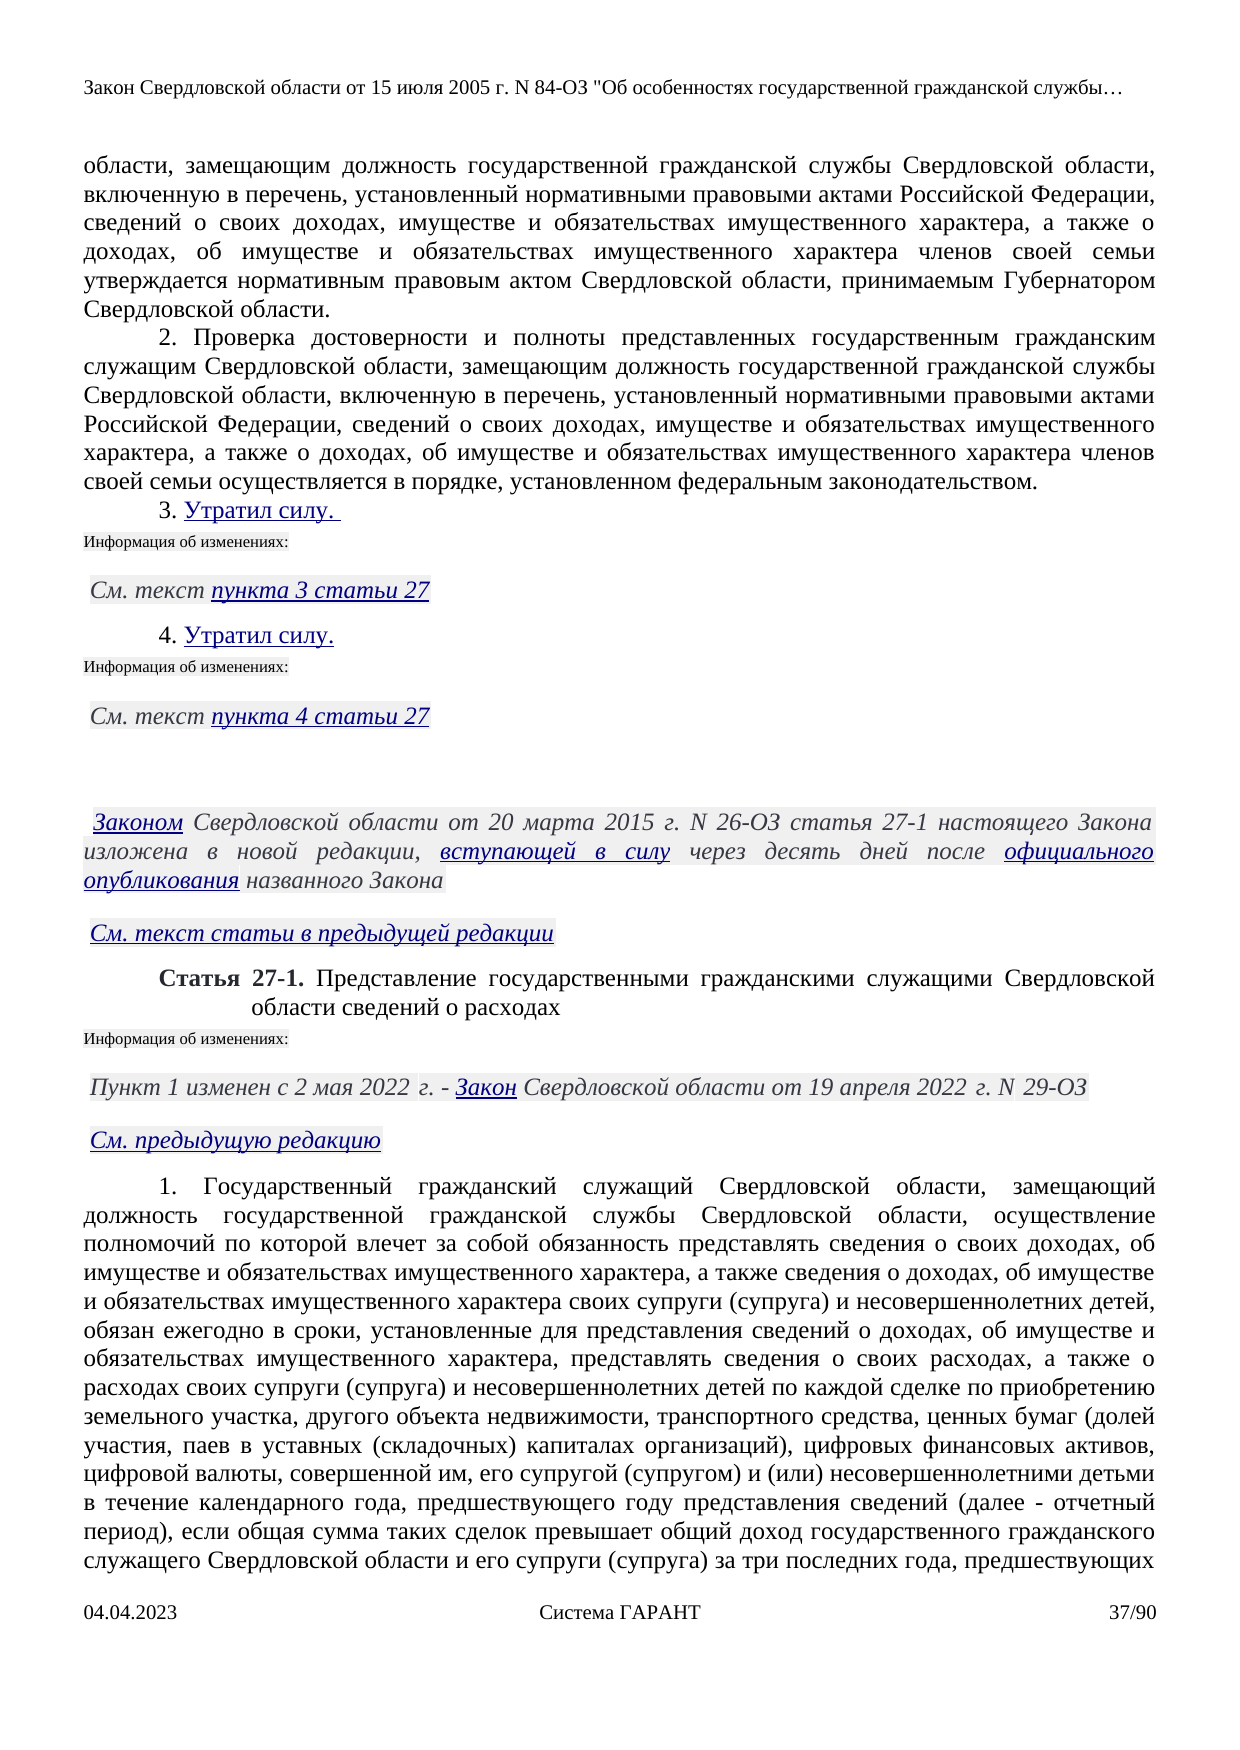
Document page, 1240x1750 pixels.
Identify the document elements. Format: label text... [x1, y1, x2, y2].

text См. текст пункта 3 статьи 27 [83, 575, 1156, 604]
text области, замещающим должность государственной гражданской службы Свердловской области, включенную в перечень, установленный нормативными правовыми актами Российской Федерации, сведений о своих доходах, имуществе и обязательствах имущественного характера, а также о доходах, об имуществе и обязательствах имущественного характера членов своей семьи утверждается нормативным правовым актом Свердловской области, принимаемым Губернатором Свердловской области. [83, 150, 1156, 322]
text Статья 27-1. Представление государственными гражданскими служащими Свердловской области сведений о расходах [158, 963, 1156, 1021]
text См. предыдущую редакцию [83, 1126, 1156, 1154]
text См. текст статьи в предыдущей редакции [83, 918, 1156, 947]
text Информация об изменениях: [83, 1029, 1156, 1048]
text Пункт 1 изменен с 2 мая 2022 г. - Закон Свердловской области от 19 апреля 2022 г. N 29-ОЗ [83, 1072, 1156, 1101]
text 3. Утратил силу. [83, 495, 1156, 524]
text Законом Свердловской области от 20 марта 2015 г. N 26-ОЗ статья 27-1 настоящего Закона изложена в новой редакции, вступающей в силу через десять дней после официального опубликования названного Закона [83, 807, 1156, 893]
text 4. Утратил силу. [83, 621, 1156, 649]
text 1. Государственный гражданский служащий Свердловской области, замещающий должность государственной гражданской службы Свердловской области, осуществление полномочий по которой влечет за собой обязанность представлять сведения о своих доходах, об имуществе и обязательствах имущественного характера, а также сведения о доходах, об имуществе и обязательствах имущественного характера своих супруги (супруга) и несовершеннолетних детей, обязан ежегодно в сроки, установленные для представления сведений о доходах, об имуществе и обязательствах имущественного характера, представлять сведения о своих расходах, а также о расходах своих супруги (супруга) и несовершеннолетних детей по каждой сделке по приобретению земельного участка, другого объекта недвижимости, транспортного средства, ценных бумаг (долей участия, паев в уставных (складочных) капиталах организаций), цифровых финансовых активов, цифровой валюты, совершенной им, его супругой (супругом) и (или) несовершеннолетними детьми в течение календарного года, предшествующего году представления сведений (далее - отчетный период), если общая сумма таких сделок превышает общий доход государственного гражданского служащего Свердловской области и его супруги (супруга) за три последних года, предшествующих [83, 1171, 1156, 1573]
text Информация об изменениях: [83, 657, 1156, 676]
text 2. Проверка достоверности и полноты представленных государственным гражданским служащим Свердловской области, замещающим должность государственной гражданской службы Свердловской области, включенную в перечень, установленный нормативными правовыми актами Российской Федерации, сведений о своих доходах, имуществе и обязательствах имущественного характера, а также о доходах, об имуществе и обязательствах имущественного характера членов своей семьи осуществляется в порядке, установленном федеральным законодательством. [83, 322, 1156, 495]
text Информация об изменениях: [83, 532, 1156, 551]
text См. текст пункта 4 статьи 27 [83, 701, 1156, 729]
